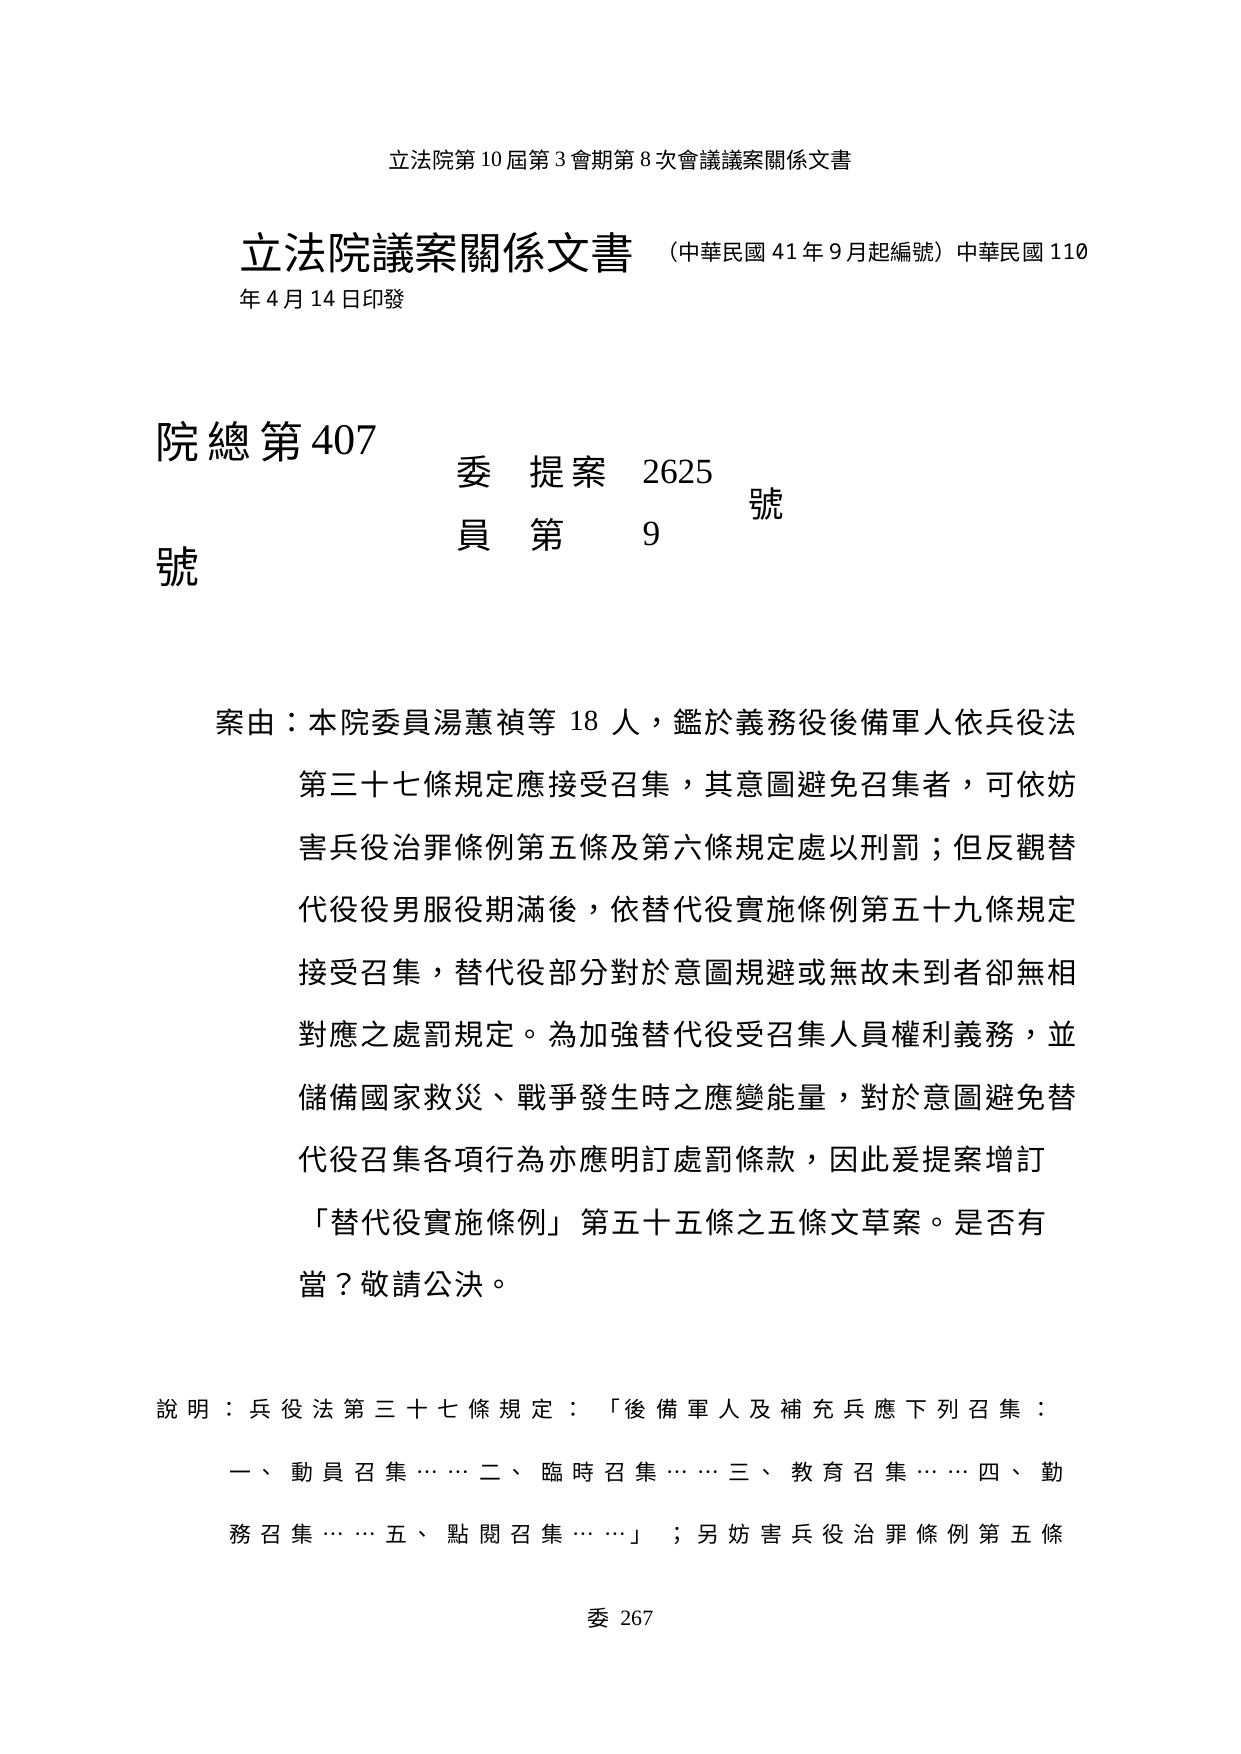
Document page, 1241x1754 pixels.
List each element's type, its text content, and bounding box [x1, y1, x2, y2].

table_header [778, 496, 782, 517]
text 立法院議案關係文書 （中華民國41年9月起編號）中華民國110年4月14日印發 [239, 219, 1089, 314]
table_header [778, 377, 782, 494]
table_header [782, 377, 797, 627]
table_header 提案第 [523, 377, 629, 627]
table_header [778, 518, 782, 627]
table_header 26259 [629, 377, 741, 627]
text 案由：本院委員湯蕙禎等18人，鑑於義務役後備軍人依兵役法第三十七條規定應接受召集，其意圖避免召集者，可依妨害兵役治罪條例第五條及第六條規定處以刑罰；但反觀替代役役男服役期滿後，依替代役實施條例第五十九條規定接受召集，替代役部分對於意圖規避或無故未到者卻無相對應之處罰規定。為加強替代役受召集人員權利義務，並儲備國家救災、戰爭發生時之應變能量，對於意圖避免替代役召集各項行為亦應明訂處罰條款，因此爰提案增訂「替代役實施條例」第五十五條之五條文草案。是否有當？敬請公決。 [206, 689, 1089, 1314]
text 說明：兵役法第三十七條規定：「後備軍人及補充兵應下列召集：一、動員召集……二、臨時召集……三、教育召集……四、勤務召集……五、點閱召集……」；另妨害兵役治罪條例第五條 [151, 1377, 1089, 1564]
table_header 委員 [409, 377, 523, 627]
table_header 號 [741, 377, 778, 627]
table_header 院總第407號 [151, 377, 409, 627]
